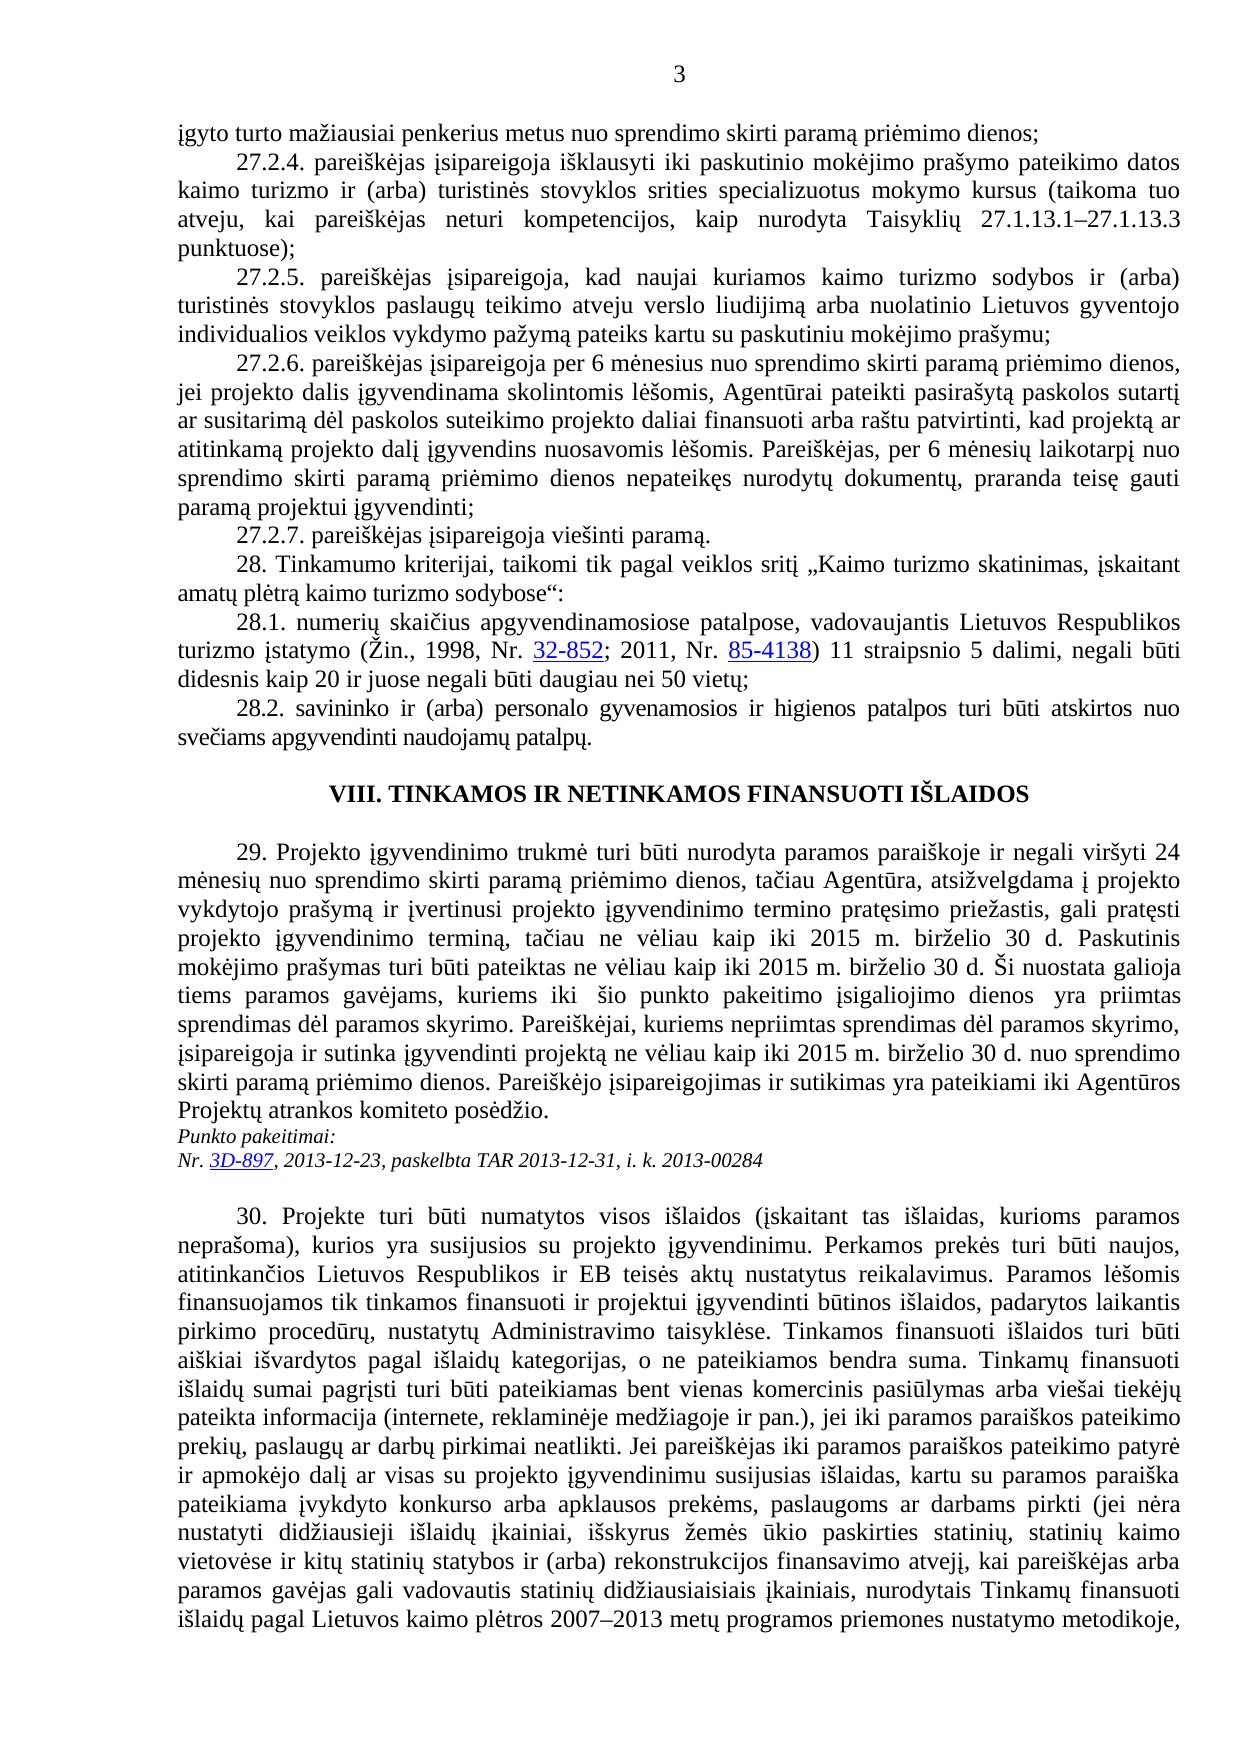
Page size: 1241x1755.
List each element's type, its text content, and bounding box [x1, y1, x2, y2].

text 28.2. savininko ir (arba) personalo gyvenamosios ir higienos patalpos turi būti atskirtos nuo svečiams apgyvendinti naudojamų patalpų. [177, 693, 1181, 751]
text 27.2.7. pareiškėjas įsipareigoja viešinti paramą. [177, 521, 1181, 549]
text Punkto pakeitimai: [177, 1124, 1181, 1148]
text 27.2.5. pareiškėjas įsipareigoja, kad naujai kuriamos kaimo turizmo sodybos ir (arba) turistinės stovyklos paslaugų teikimo atveju verslo liudijimą arba nuolatinio Lietuvos gyventojo individualios veiklos vykdymo pažymą pateiks kartu su paskutiniu mokėjimo prašymu; [177, 262, 1181, 348]
text 28.1. numerių skaičius apgyvendinamosiose patalpose, vadovaujantis Lietuvos Respublikos turizmo įstatymo (Žin., 1998, Nr. 32-852; 2011, Nr. 85-4138) 11 straipsnio 5 dalimi, negali būti didesnis kaip 20 ir juose negali būti daugiau nei 50 vietų; [177, 607, 1181, 693]
text 27.2.6. pareiškėjas įsipareigoja per 6 mėnesius nuo sprendimo skirti paramą priėmimo dienos, jei projekto dalis įgyvendinama skolintomis lėšomis, Agentūrai pateikti pasirašytą paskolos sutartį ar susitarimą dėl paskolos suteikimo projekto daliai finansuoti arba raštu patvirtinti, kad projektą ar atitinkamą projekto dalį įgyvendins nuosavomis lėšomis. Pareiškėjas, per 6 mėnesių laikotarpį nuo sprendimo skirti paramą priėmimo dienos nepateikęs nurodytų dokumentų, praranda teisę gauti paramą projektui įgyvendinti; [177, 348, 1181, 521]
text Nr. 3D-897, 2013-12-23, paskelbta TAR 2013-12-31, i. k. 2013-00284 [177, 1148, 1181, 1172]
text įgyto turto mažiausiai penkerius metus nuo sprendimo skirti paramą priėmimo dienos; [177, 118, 1181, 147]
text VIII. TINKAMOS IR NETINKAMOS FINANSUOTI IŠLAIDOS [177, 779, 1181, 808]
text 28. Tinkamumo kriterijai, taikomi tik pagal veiklos sritį „Kaimo turizmo skatinimas, įskaitant amatų plėtrą kaimo turizmo sodybose“: [177, 549, 1181, 607]
text 27.2.4. pareiškėjas įsipareigoja išklausyti iki paskutinio mokėjimo prašymo pateikimo datos kaimo turizmo ir (arba) turistinės stovyklos srities specializuotus mokymo kursus (taikoma tuo atveju, kai pareiškėjas neturi kompetencijos, kaip nurodyta Taisyklių 27.1.13.1–27.1.13.3 punktuose); [177, 147, 1181, 262]
text 29. Projekto įgyvendinimo trukmė turi būti nurodyta paramos paraiškoje ir negali viršyti 24 mėnesių nuo sprendimo skirti paramą priėmimo dienos, tačiau Agentūra, atsižvelgdama į projekto vykdytojo prašymą ir įvertinusi projekto įgyvendinimo termino pratęsimo priežastis, gali pratęsti projekto įgyvendinimo terminą, tačiau ne vėliau kaip iki 2015 m. birželio 30 d. Paskutinis mokėjimo prašymas turi būti pateiktas ne vėliau kaip iki 2015 m. birželio 30 d. Ši nuostata galioja tiems paramos gavėjams, kuriems iki šio punkto pakeitimo įsigaliojimo dienos yra priimtas sprendimas dėl paramos skyrimo. Pareiškėjai, kuriems nepriimtas sprendimas dėl paramos skyrimo, įsipareigoja ir sutinka įgyvendinti projektą ne vėliau kaip iki 2015 m. birželio 30 d. nuo sprendimo skirti paramą priėmimo dienos. Pareiškėjo įsipareigojimas ir sutikimas yra pateikiami iki Agentūros Projektų atrankos komiteto posėdžio. [177, 837, 1181, 1124]
text 30. Projekte turi būti numatytos visos išlaidos (įskaitant tas išlaidas, kurioms paramos neprašoma), kurios yra susijusios su projekto įgyvendinimu. Perkamos prekės turi būti naujos, atitinkančios Lietuvos Respublikos ir EB teisės aktų nustatytus reikalavimus. Paramos lėšomis finansuojamos tik tinkamos finansuoti ir projektui įgyvendinti būtinos išlaidos, padarytos laikantis pirkimo procedūrų, nustatytų Administravimo taisyklėse. Tinkamos finansuoti išlaidos turi būti aiškiai išvardytos pagal išlaidų kategorijas, o ne pateikiamos bendra suma. Tinkamų finansuoti išlaidų sumai pagrįsti turi būti pateikiamas bent vienas komercinis pasiūlymas arba viešai tiekėjų pateikta informacija (internete, reklaminėje medžiagoje ir pan.), jei iki paramos paraiškos pateikimo prekių, paslaugų ar darbų pirkimai neatlikti. Jei pareiškėjas iki paramos paraiškos pateikimo patyrė ir apmokėjo dalį ar visas su projekto įgyvendinimu susijusias išlaidas, kartu su paramos paraiška pateikiama įvykdyto konkurso arba apklausos prekėms, paslaugoms ar darbams pirkti (jei nėra nustatyti didžiausieji išlaidų įkainiai, išskyrus žemės ūkio paskirties statinių, statinių kaimo vietovėse ir kitų statinių statybos ir (arba) rekonstrukcijos finansavimo atvejį, kai pareiškėjas arba paramos gavėjas gali vadovautis statinių didžiausiaisiais įkainiais, nurodytais Tinkamų finansuoti išlaidų pagal Lietuvos kaimo plėtros 2007–2013 metų programos priemones nustatymo metodikoje, [177, 1201, 1181, 1632]
